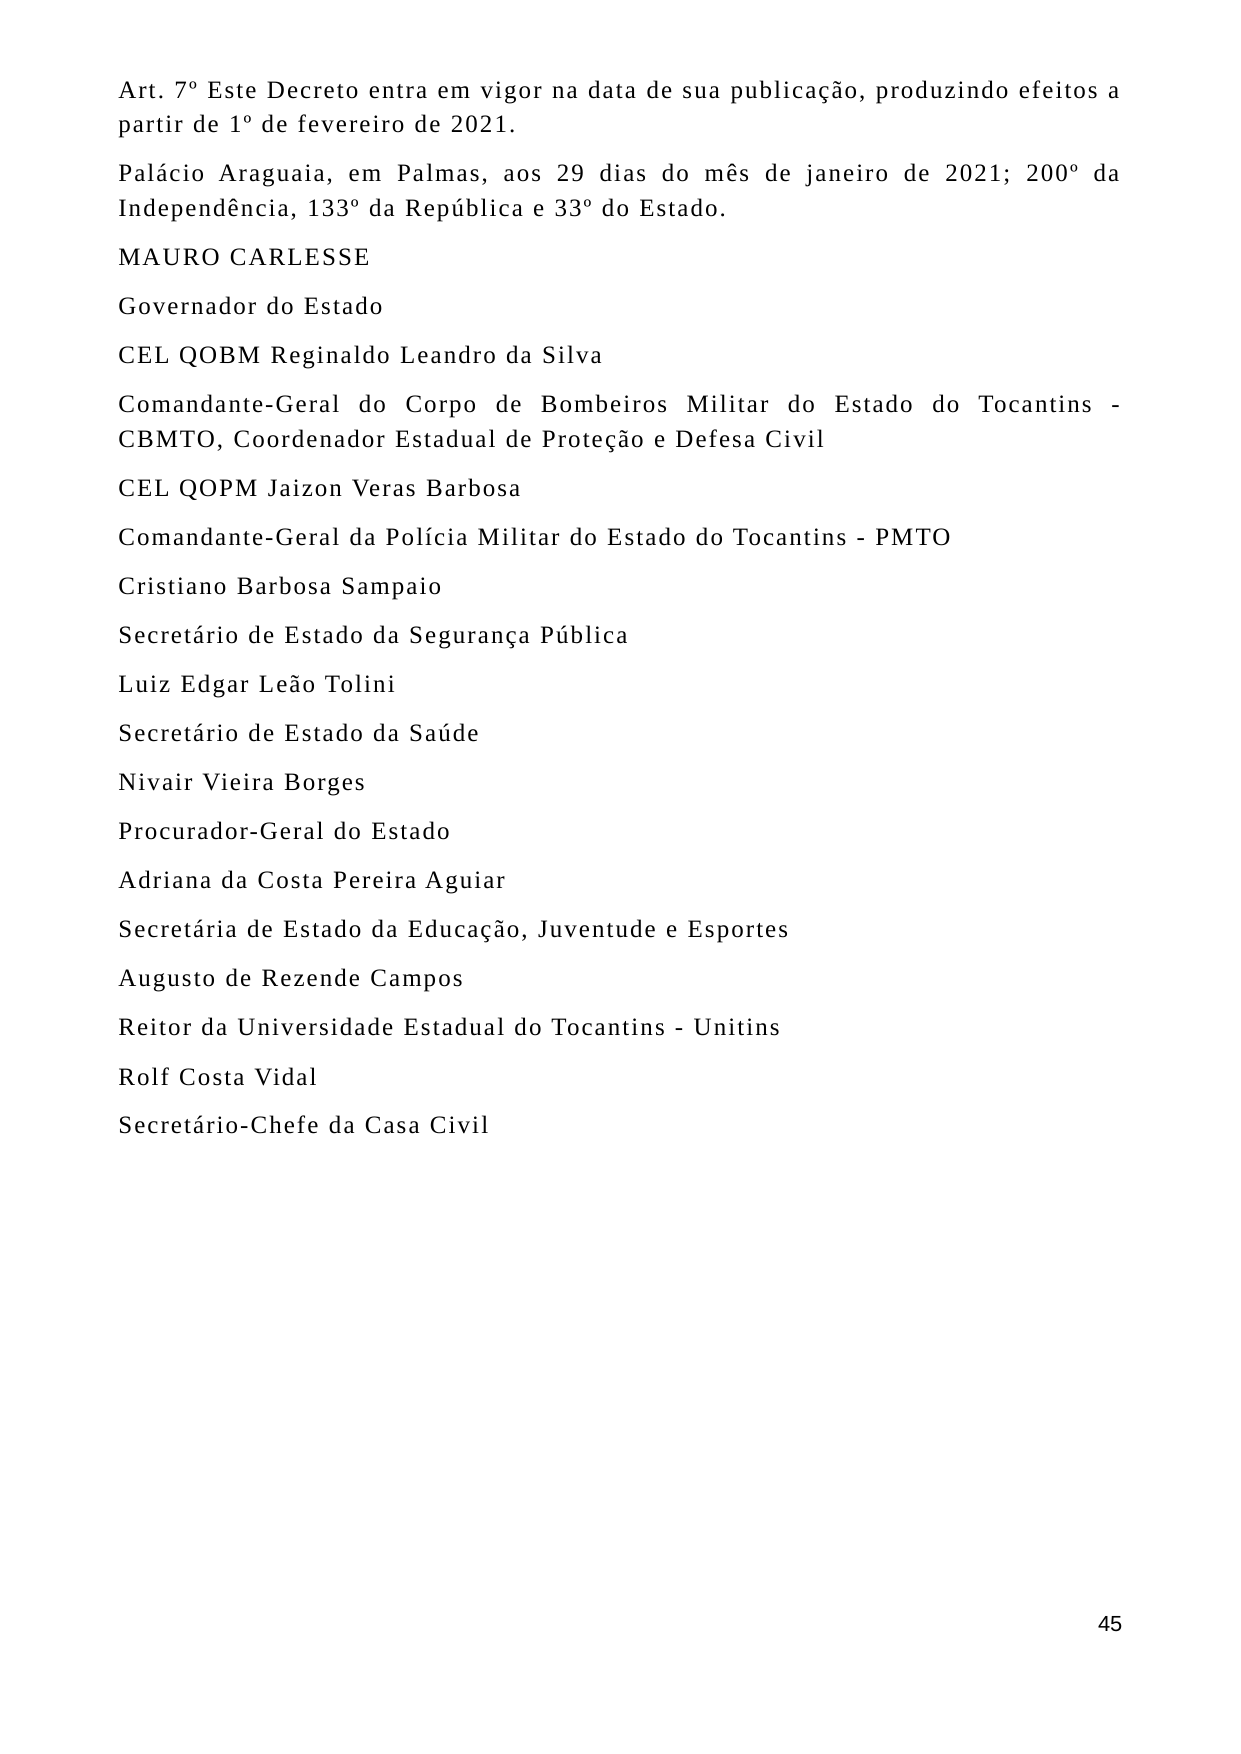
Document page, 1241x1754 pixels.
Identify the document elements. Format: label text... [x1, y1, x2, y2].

text Nivair Vieira Borges [118, 767, 1122, 796]
text Secretário de Estado da Segurança Pública [118, 620, 1122, 649]
text CEL QOPM Jaizon Veras Barbosa [118, 473, 1122, 502]
text CEL QOBM Reginaldo Leandro da Silva [118, 340, 1122, 369]
text Secretário-Chefe da Casa Civil [118, 1111, 1122, 1139]
text Luiz Edgar Leão Tolini [118, 669, 1122, 698]
text Secretário de Estado da Saúde [118, 718, 1122, 747]
text Palácio Araguaia, em Palmas, aos 29 dias do mês de janeiro de 2021; 200º da Independência, 133º da República e 33º do Estado. [118, 158, 1122, 222]
text Governador do Estado [118, 291, 1122, 320]
text Rolf Costa Vidal [118, 1062, 1122, 1090]
text Adriana da Costa Pereira Aguiar [118, 865, 1122, 894]
text Secretária de Estado da Educação, Juventude e Esportes [118, 914, 1122, 943]
text Cristiano Barbosa Sampaio [118, 571, 1122, 600]
text Comandante-Geral da Polícia Militar do Estado do Tocantins - PMTO [118, 522, 1122, 551]
text Procurador-Geral do Estado [118, 816, 1122, 845]
text Comandante-Geral do Corpo de Bombeiros Militar do Estado do Tocantins - CBMTO, Coordenador Estadual de Proteção e Defesa Civil [118, 389, 1122, 452]
text Reitor da Universidade Estadual do Tocantins - Unitins [118, 1012, 1122, 1041]
text MAURO CARLESSE [118, 242, 1122, 271]
text Augusto de Rezende Campos [118, 963, 1122, 992]
text Art. 7º Este Decreto entra em vigor na data de sua publicação, produzindo efeitos a partir de 1º de fevereiro de 2021. [118, 75, 1122, 138]
